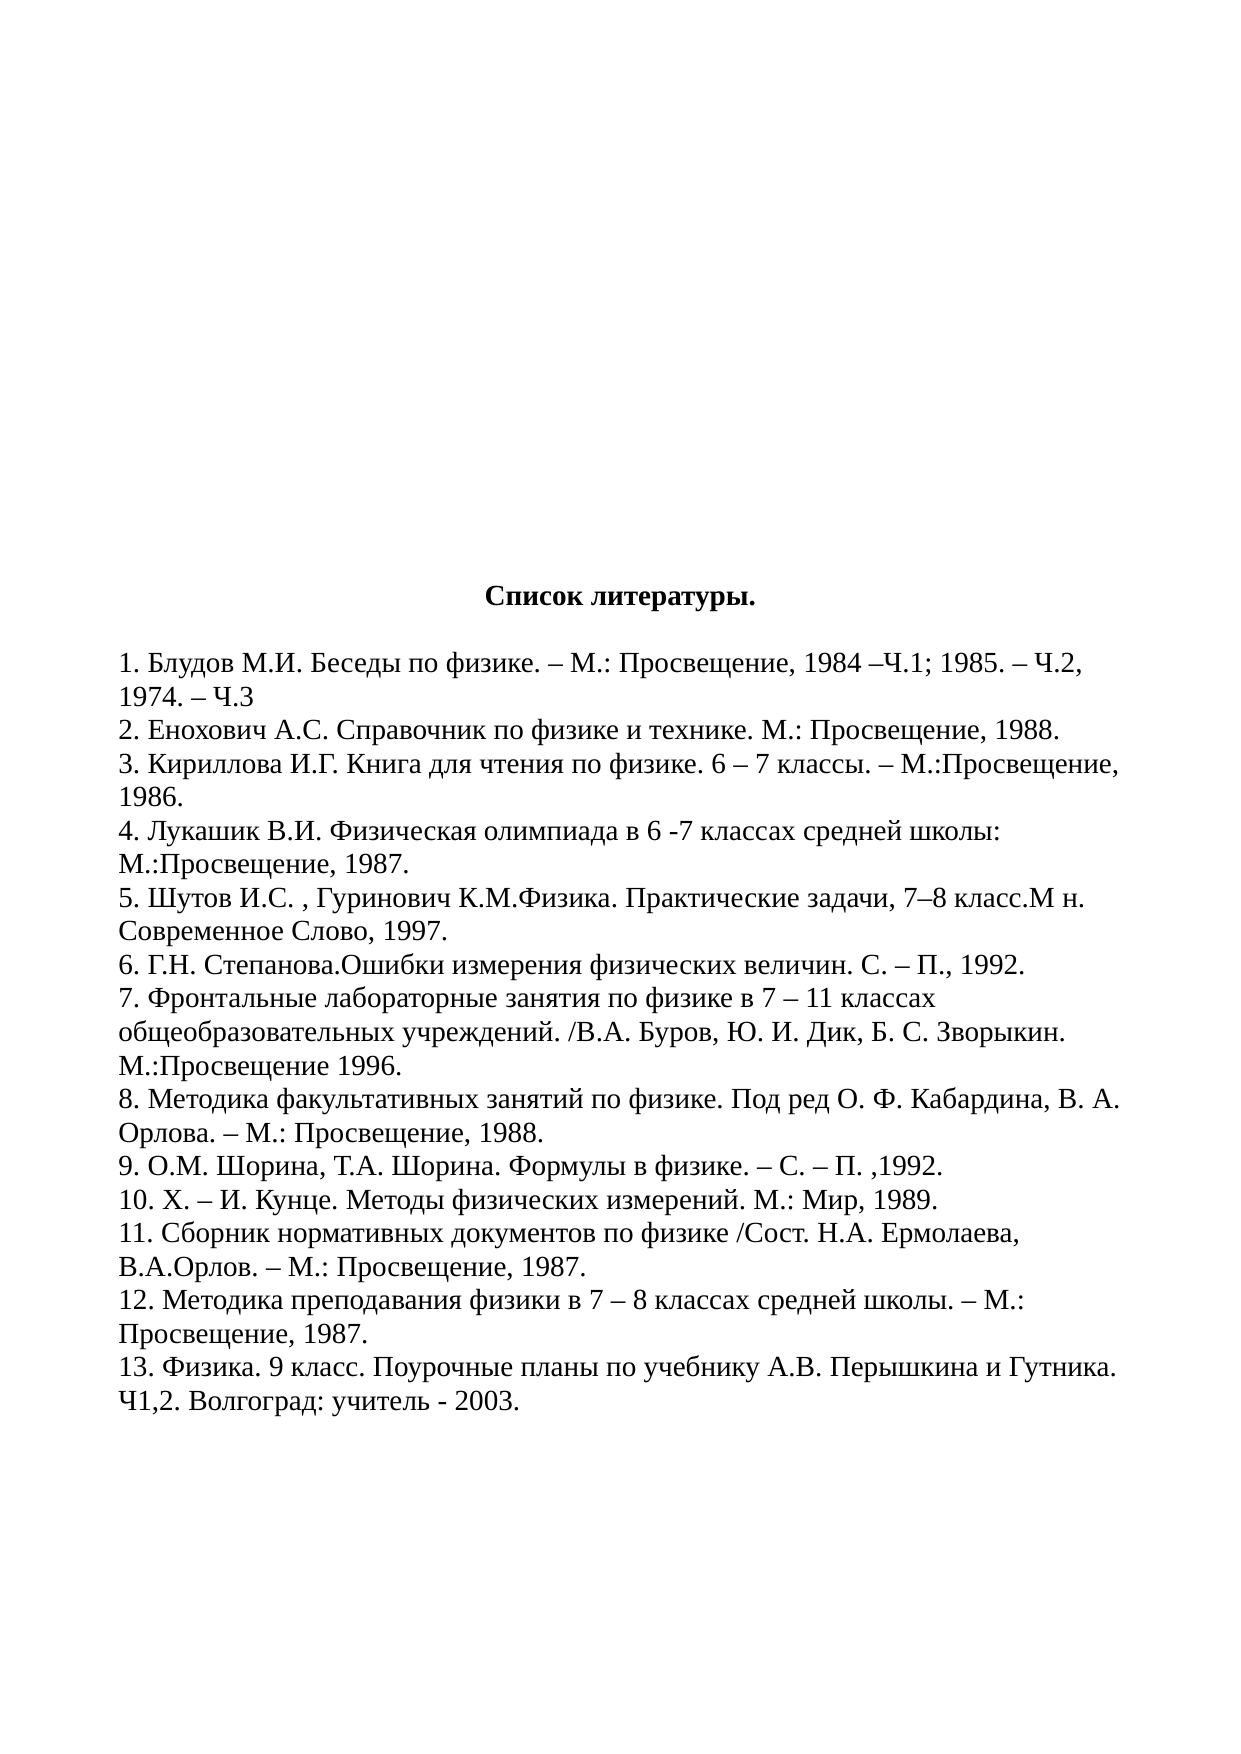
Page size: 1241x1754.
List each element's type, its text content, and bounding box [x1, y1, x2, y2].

text 8. Методика факультативных занятий по физике. Под ред О. Ф. Кабардина, В. А. Орлова. – М.: Просвещение, 1988. [118, 1081, 1122, 1148]
text 2. Енохович А.С. Справочник по физике и технике. М.: Просвещение, 1988. [118, 712, 1122, 746]
text 7. Фронтальные лабораторные занятия по физике в 7 – 11 классах общеобразовательных учреждений. /В.А. Буров, Ю. И. Дик, Б. С. Зворыкин. М.:Просвещение 1996. [118, 981, 1122, 1081]
text Список литературы. [118, 578, 1122, 612]
text 3. Кириллова И.Г. Книга для чтения по физике. 6 – 7 классы. – М.:Просвещение, 1986. [118, 746, 1122, 813]
text 10. Х. – И. Кунце. Методы физических измерений. М.: Мир, 1989. [118, 1182, 1122, 1215]
text 12. Методика преподавания физики в 7 – 8 классах средней школы. – М.: Просвещение, 1987. [118, 1282, 1122, 1349]
text 9. О.М. Шорина, Т.А. Шорина. Формулы в физике. – С. – П. ,1992. [118, 1148, 1122, 1182]
text 13. Физика. 9 класс. Поурочные планы по учебнику А.В. Перышкина и Гутника. Ч1,2. Волгоград: учитель - 2003. [118, 1349, 1122, 1417]
text 1. Блудов М.И. Беседы по физике. – М.: Просвещение, 1984 –Ч.1; 1985. – Ч.2, 1974. – Ч.3 [118, 645, 1122, 712]
text 5. Шутов И.С. , Гуринович К.М.Физика. Практические задачи, 7–8 класс.М н. Современное Слово, 1997. [118, 880, 1122, 947]
text 11. Сборник нормативных документов по физике /Сост. Н.А. Ермолаева, В.А.Орлов. – М.: Просвещение, 1987. [118, 1215, 1122, 1282]
text 4. Лукашик В.И. Физическая олимпиада в 6 -7 классах средней школы: М.:Просвещение, 1987. [118, 813, 1122, 880]
text 6. Г.Н. Степанова.Ошибки измерения физических величин. С. – П., 1992. [118, 947, 1122, 981]
